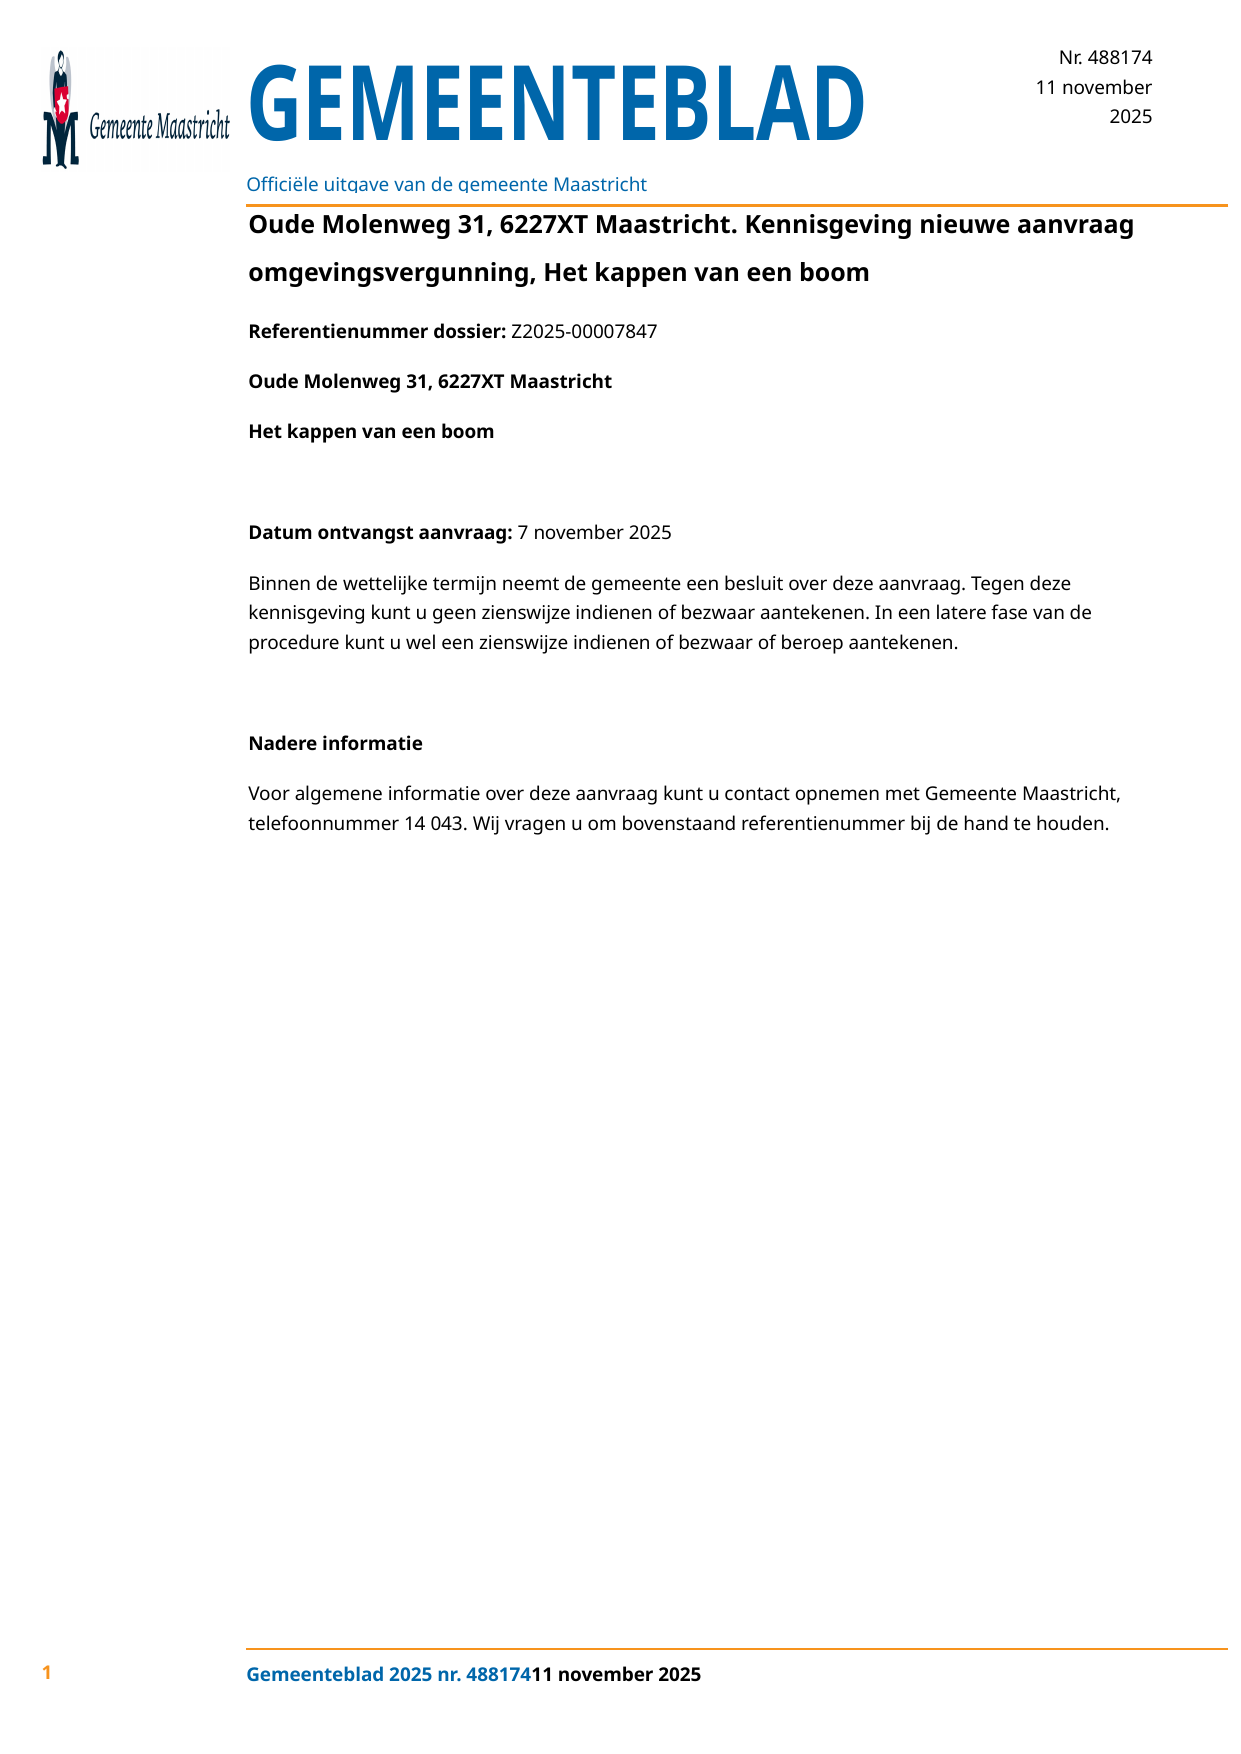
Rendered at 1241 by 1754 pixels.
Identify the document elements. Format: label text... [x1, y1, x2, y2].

text Binnen de wettelijke termijn neemt de gemeente een besluit over deze aanvraag. Tegen deze kennisgeving kunt u geen zienswijze indienen of bezwaar aantekenen. In een latere fase van de procedure kunt u wel een zienswijze indienen of bezwaar of beroep aantekenen. [248, 570, 1152, 655]
picture [41, 47, 231, 172]
text Oude Molenweg 31, 6227XT Maastricht [248, 368, 1152, 394]
text Oude Molenweg 31, 6227XT Maastricht. Kennisgeving nieuwe aanvraag omgevingsvergunning, Het kappen van een boom [248, 207, 1152, 288]
text Nadere informatie [248, 730, 1152, 756]
text Het kappen van een boom [248, 419, 1152, 444]
text Datum ontvangst aanvraag: 7 november 2025 [248, 519, 1152, 545]
text Voor algemene informatie over deze aanvraag kunt u contact opnemen met Gemeente Maastricht, telefoonnummer 14 043. Wij vragen u om bovenstaand referentienummer bij de hand te houden. [248, 780, 1152, 836]
text Referentienummer dossier: Z2025-00007847 [248, 318, 1152, 344]
